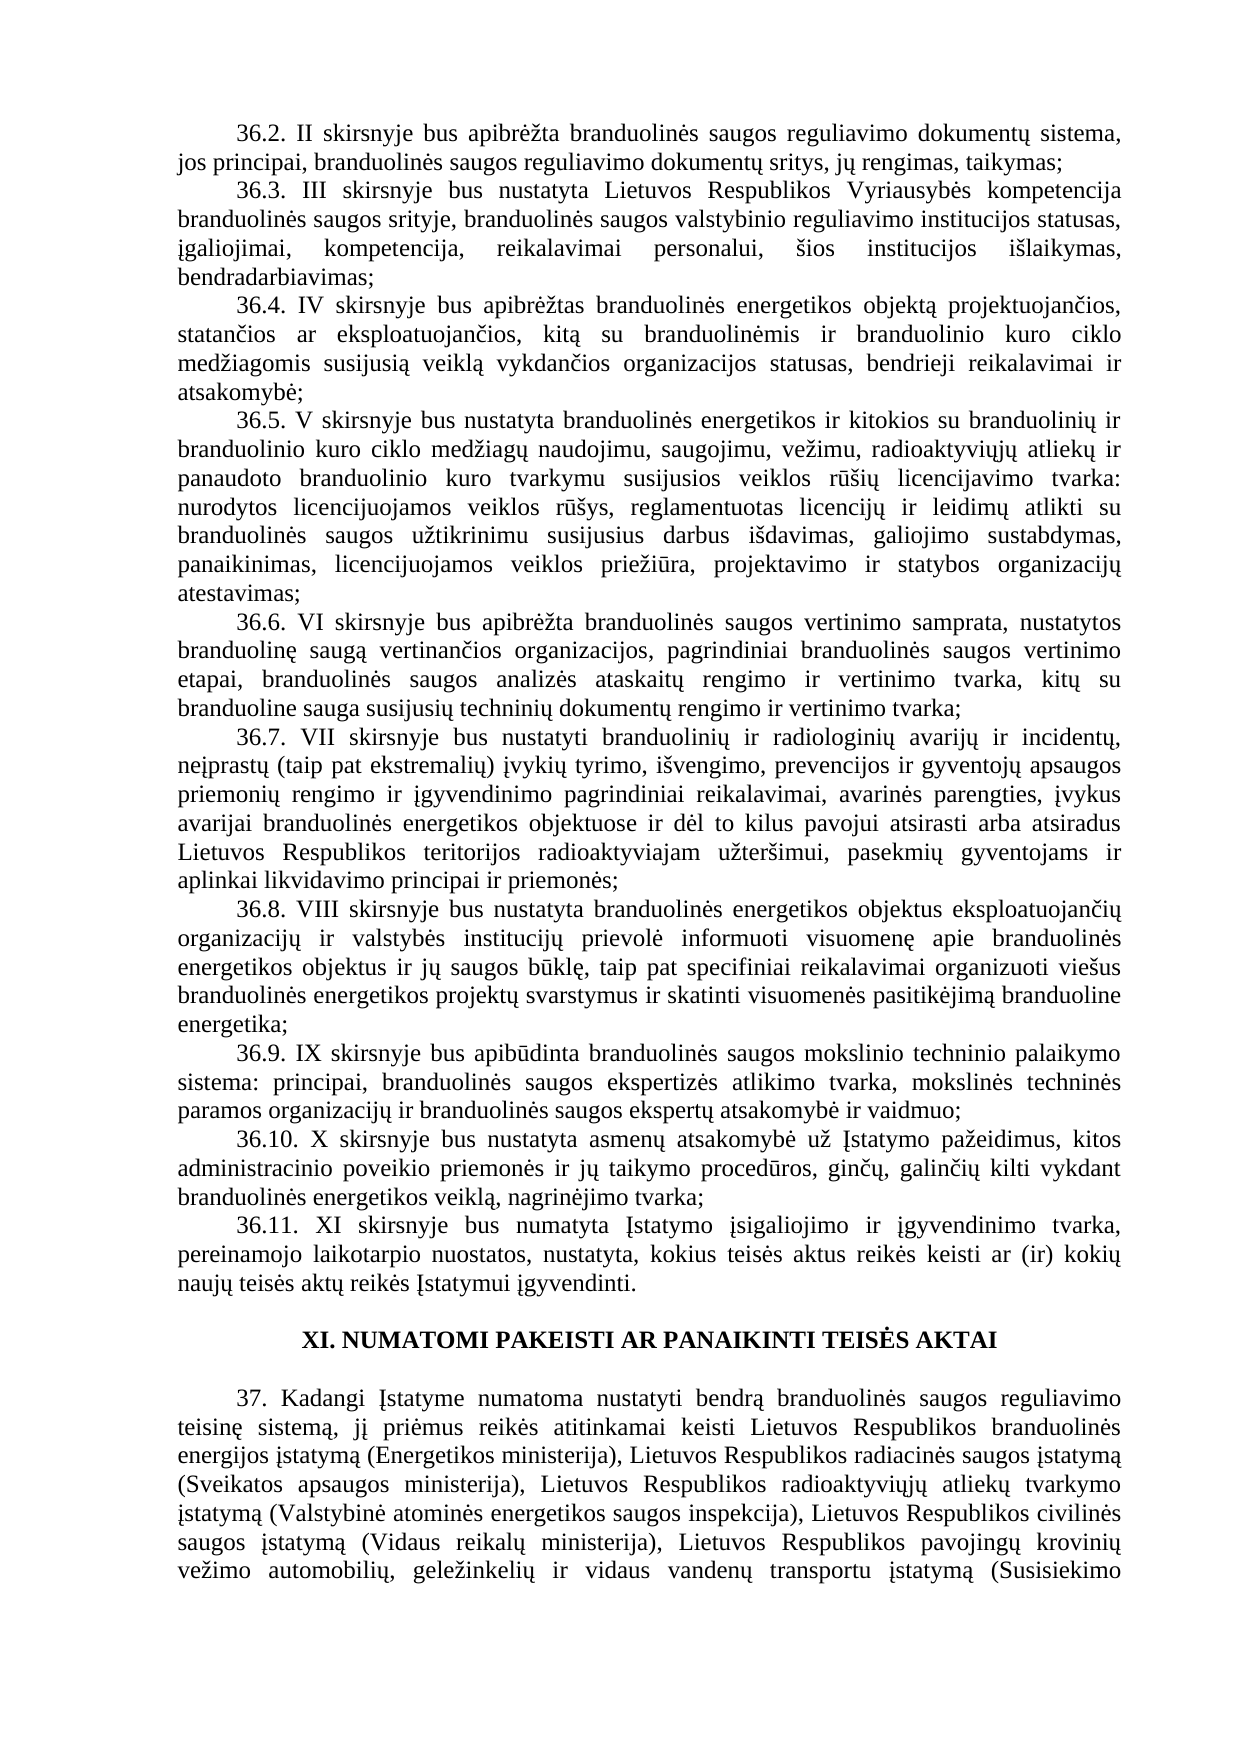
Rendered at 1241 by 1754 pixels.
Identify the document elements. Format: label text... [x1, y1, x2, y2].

text 36.2. II skirsnyje bus apibrėžta branduolinės saugos reguliavimo dokumentų sistema, jos principai, branduolinės saugos reguliavimo dokumentų sritys, jų rengimas, taikymas; [177, 118, 1122, 176]
text XI. NUMATOMI PAKEISTI AR PANAIKINTI TEISĖS AKTAI [177, 1326, 1122, 1354]
text 36.8. VIII skirsnyje bus nustatyta branduolinės energetikos objektus eksploatuojančių organizacijų ir valstybės institucijų prievolė informuoti visuomenę apie branduolinės energetikos objektus ir jų saugos būklę, taip pat specifiniai reikalavimai organizuoti viešus branduolinės energetikos projektų svarstymus ir skatinti visuomenės pasitikėjimą branduoline energetika; [177, 894, 1122, 1038]
text 36.9. IX skirsnyje bus apibūdinta branduolinės saugos mokslinio techninio palaikymo sistema: principai, branduolinės saugos ekspertizės atlikimo tvarka, mokslinės techninės paramos organizacijų ir branduolinės saugos ekspertų atsakomybė ir vaidmuo; [177, 1038, 1122, 1124]
text 37. Kadangi Įstatyme numatoma nustatyti bendrą branduolinės saugos reguliavimo teisinę sistemą, jį priėmus reikės atitinkamai keisti Lietuvos Respublikos branduolinės energijos įstatymą (Energetikos ministerija), Lietuvos Respublikos radiacinės saugos įstatymą (Sveikatos apsaugos ministerija), Lietuvos Respublikos radioaktyviųjų atliekų tvarkymo įstatymą (Valstybinė atominės energetikos saugos inspekcija), Lietuvos Respublikos civilinės saugos įstatymą (Vidaus reikalų ministerija), Lietuvos Respublikos pavojingų krovinių vežimo automobilių, geležinkelių ir vidaus vandenų transportu įstatymą (Susisiekimo [177, 1383, 1122, 1584]
text 36.4. IV skirsnyje bus apibrėžtas branduolinės energetikos objektą projektuojančios, statančios ar eksploatuojančios, kitą su branduolinėmis ir branduolinio kuro ciklo medžiagomis susijusią veiklą vykdančios organizacijos statusas, bendrieji reikalavimai ir atsakomybė; [177, 291, 1122, 406]
text 36.3. III skirsnyje bus nustatyta Lietuvos Respublikos Vyriausybės kompetencija branduolinės saugos srityje, branduolinės saugos valstybinio reguliavimo institucijos statusas, įgaliojimai, kompetencija, reikalavimai personalui, šios institucijos išlaikymas, bendradarbiavimas; [177, 176, 1122, 291]
text 36.7. VII skirsnyje bus nustatyti branduolinių ir radiologinių avarijų ir incidentų, neįprastų (taip pat ekstremalių) įvykių tyrimo, išvengimo, prevencijos ir gyventojų apsaugos priemonių rengimo ir įgyvendinimo pagrindiniai reikalavimai, avarinės parengties, įvykus avarijai branduolinės energetikos objektuose ir dėl to kilus pavojui atsirasti arba atsiradus Lietuvos Respublikos teritorijos radioaktyviajam užteršimui, pasekmių gyventojams ir aplinkai likvidavimo principai ir priemonės; [177, 722, 1122, 894]
text 36.10. X skirsnyje bus nustatyta asmenų atsakomybė už Įstatymo pažeidimus, kitos administracinio poveikio priemonės ir jų taikymo procedūros, ginčų, galinčių kilti vykdant branduolinės energetikos veiklą, nagrinėjimo tvarka; [177, 1124, 1122, 1211]
text 36.6. VI skirsnyje bus apibrėžta branduolinės saugos vertinimo samprata, nustatytos branduolinę saugą vertinančios organizacijos, pagrindiniai branduolinės saugos vertinimo etapai, branduolinės saugos analizės ataskaitų rengimo ir vertinimo tvarka, kitų su branduoline sauga susijusių techninių dokumentų rengimo ir vertinimo tvarka; [177, 607, 1122, 722]
text 36.11. XI skirsnyje bus numatyta Įstatymo įsigaliojimo ir įgyvendinimo tvarka, pereinamojo laikotarpio nuostatos, nustatyta, kokius teisės aktus reikės keisti ar (ir) kokių naujų teisės aktų reikės Įstatymui įgyvendinti. [177, 1211, 1122, 1297]
text 36.5. V skirsnyje bus nustatyta branduolinės energetikos ir kitokios su branduolinių ir branduolinio kuro ciklo medžiagų naudojimu, saugojimu, vežimu, radioaktyviųjų atliekų ir panaudoto branduolinio kuro tvarkymu susijusios veiklos rūšių licencijavimo tvarka: nurodytos licencijuojamos veiklos rūšys, reglamentuotas licencijų ir leidimų atlikti su branduolinės saugos užtikrinimu susijusius darbus išdavimas, galiojimo sustabdymas, panaikinimas, licencijuojamos veiklos priežiūra, projektavimo ir statybos organizacijų atestavimas; [177, 406, 1122, 607]
